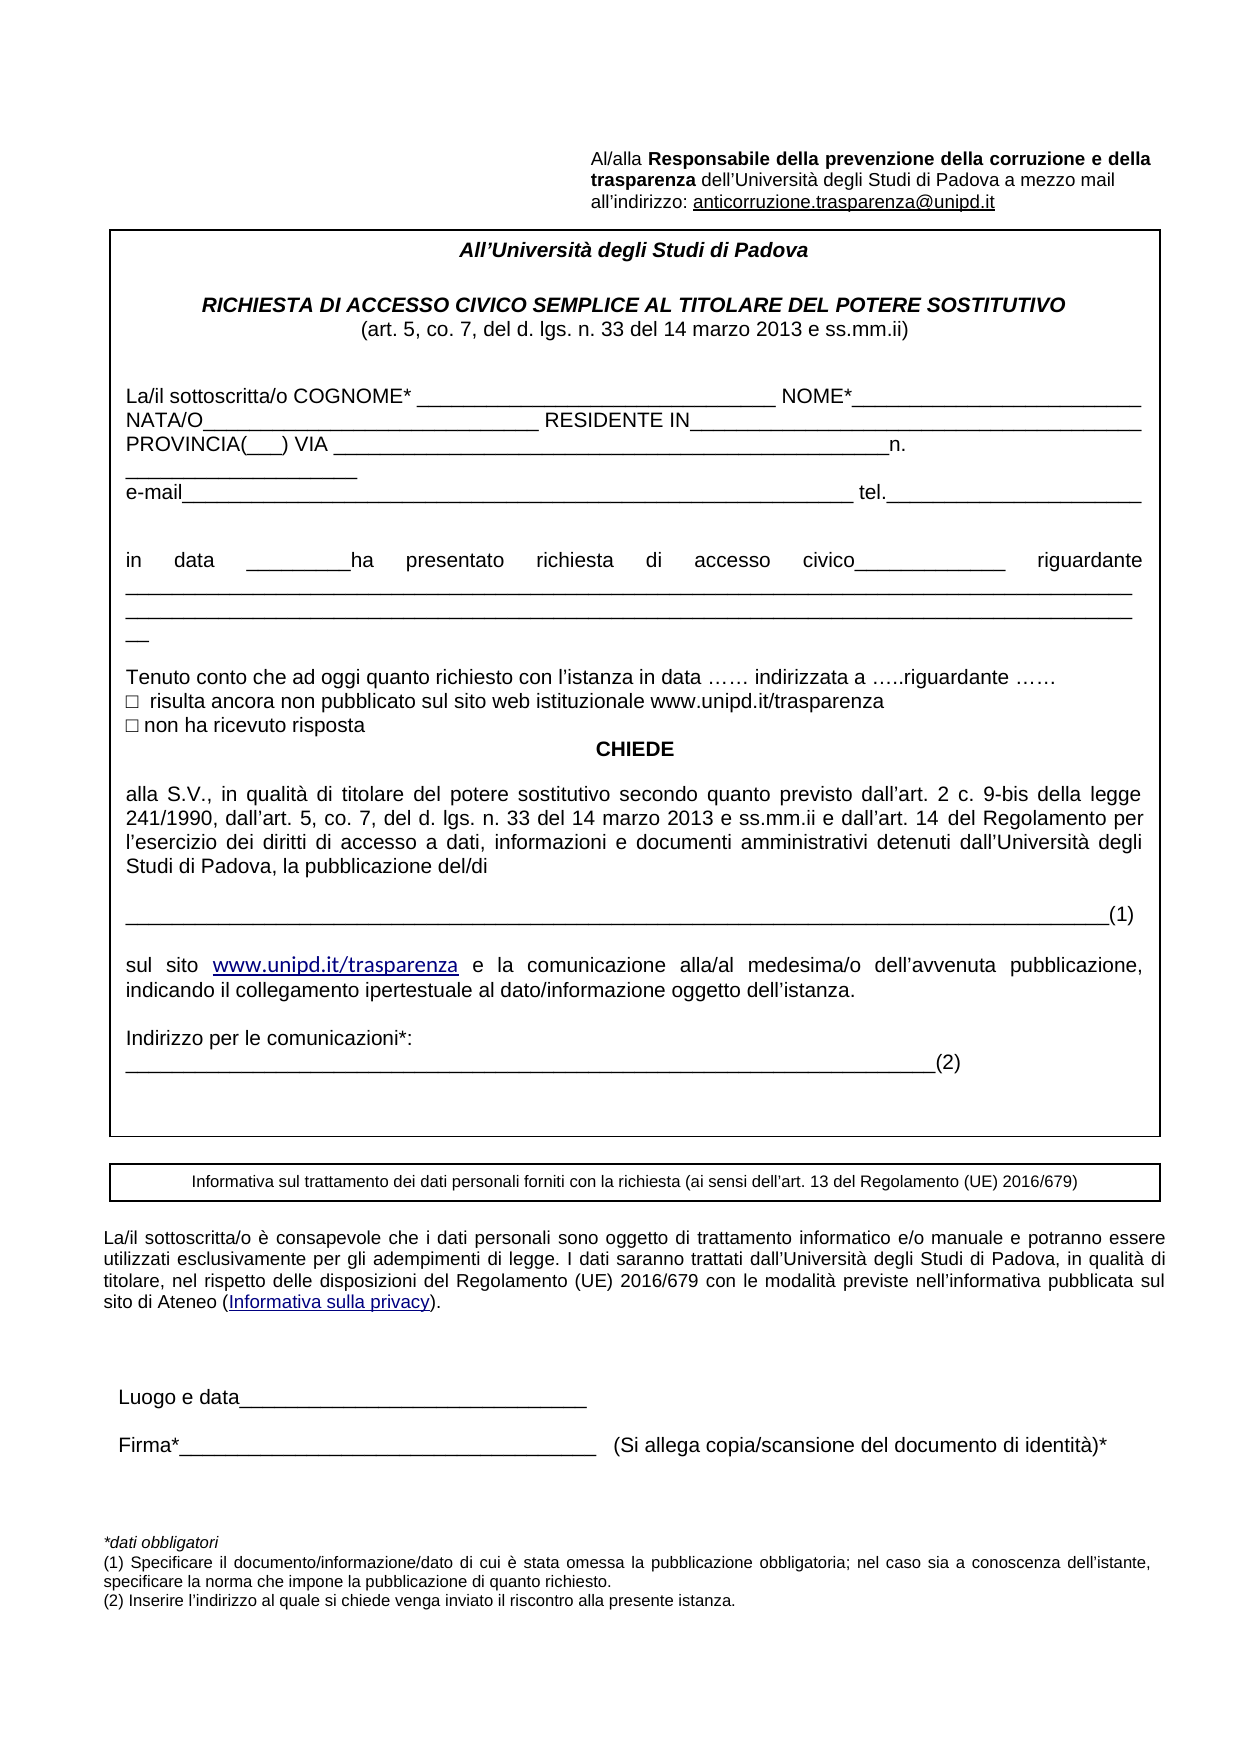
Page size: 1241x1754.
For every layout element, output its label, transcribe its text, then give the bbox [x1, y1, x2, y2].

text all’indirizzo: anticorruzione.trasparenza@unipd.it [591, 191, 1152, 212]
text NATA/O_____________________________ RESIDENTE IN_______________________________________ PROVINCIA(___) VIA ________________________________________________n. ____________________ [126, 408, 1144, 480]
text □ risulta ancora non pubblicato sul sito web istituzionale www.unipd.it/trasparenza [126, 689, 1144, 713]
text e-mail__________________________________________________________ tel.______________________ [126, 480, 1144, 504]
text La/il sottoscritta/o COGNOME* _______________________________ NOME*_________________________ [126, 384, 1144, 408]
text Al/alla Responsabile della prevenzione della corruzione e della trasparenza dell’Università degli Studi di Padova a mezzo mail [591, 148, 1152, 191]
text RICHIESTA DI ACCESSO CIVICO SEMPLICE AL TITOLARE DEL POTERE SOSTITUTIVO [126, 293, 1144, 317]
text (1) Specificare il documento/informazione/dato di cui è stata omessa la pubblicazione obbligatoria; nel caso sia a conoscenza dell’istante, specificare la norma che impone la pubblicazione di quanto richiesto. [103, 1552, 1152, 1591]
text All’Università degli Studi di Padova [126, 238, 1144, 262]
text *dati obbligatori [103, 1533, 1152, 1552]
text alla S.V., in qualità di titolare del potere sostitutivo secondo quanto previsto dall’art. 2 c. 9-bis della legge 241/1990, dall’art. 5, co. 7, del d. lgs. n. 33 del 14 marzo 2013 e ss.mm.ii e dall’art. 14 del Regolamento per l’esercizio dei diritti di accesso a dati, informazioni e documenti amministrativi detenuti dall’Università degli Studi di Padova, la pubblicazione del/di [126, 782, 1144, 878]
text Informativa sul trattamento dei dati personali forniti con la richiesta (ai sensi dell’art. 13 del Regolamento (UE) 2016/679) [126, 1172, 1144, 1191]
text Luogo e data______________________________ [118, 1385, 1152, 1409]
text □ non ha ricevuto risposta [126, 713, 1144, 737]
text sul sito www.unipd.it/trasparenza e la comunicazione alla/al medesima/o dell’avvenuta pubblicazione, indicando il collegamento ipertestuale al dato/informazione oggetto dell’istanza. [126, 950, 1144, 1002]
text CHIEDE [126, 737, 1144, 761]
text (2) Inserire l’indirizzo al quale si chiede venga inviato il riscontro alla presente istanza. [103, 1591, 1152, 1610]
text Indirizzo per le comunicazioni*: ______________________________________________________________________(2) [126, 1026, 1144, 1074]
text _____________________________________________________________________________________(1) [126, 902, 1144, 926]
text Tenuto conto che ad oggi quanto richiesto con l’istanza in data …… indirizzata a …..riguardante …… [126, 665, 1144, 689]
text in data _________ha presentato richiesta di accesso civico_____________ riguardante ________________________________________________________________________________________________________________________________________________________________________________ [126, 547, 1144, 643]
text Firma*____________________________________ (Si allega copia/scansione del documento di identità)* [118, 1433, 1152, 1457]
text (art. 5, co. 7, del d. lgs. n. 33 del 14 marzo 2013 e ss.mm.ii) [126, 317, 1144, 341]
text La/il sottoscritta/o è consapevole che i dati personali sono oggetto di trattamento informatico e/o manuale e potranno essere utilizzati esclusivamente per gli adempimenti di legge. I dati saranno trattati dall’Università degli Studi di Padova, in qualità di titolare, nel rispetto delle disposizioni del Regolamento (UE) 2016/679 con le modalità previste nell’informativa pubblicata sul sito di Ateneo (Informativa sulla privacy). [103, 1227, 1167, 1313]
